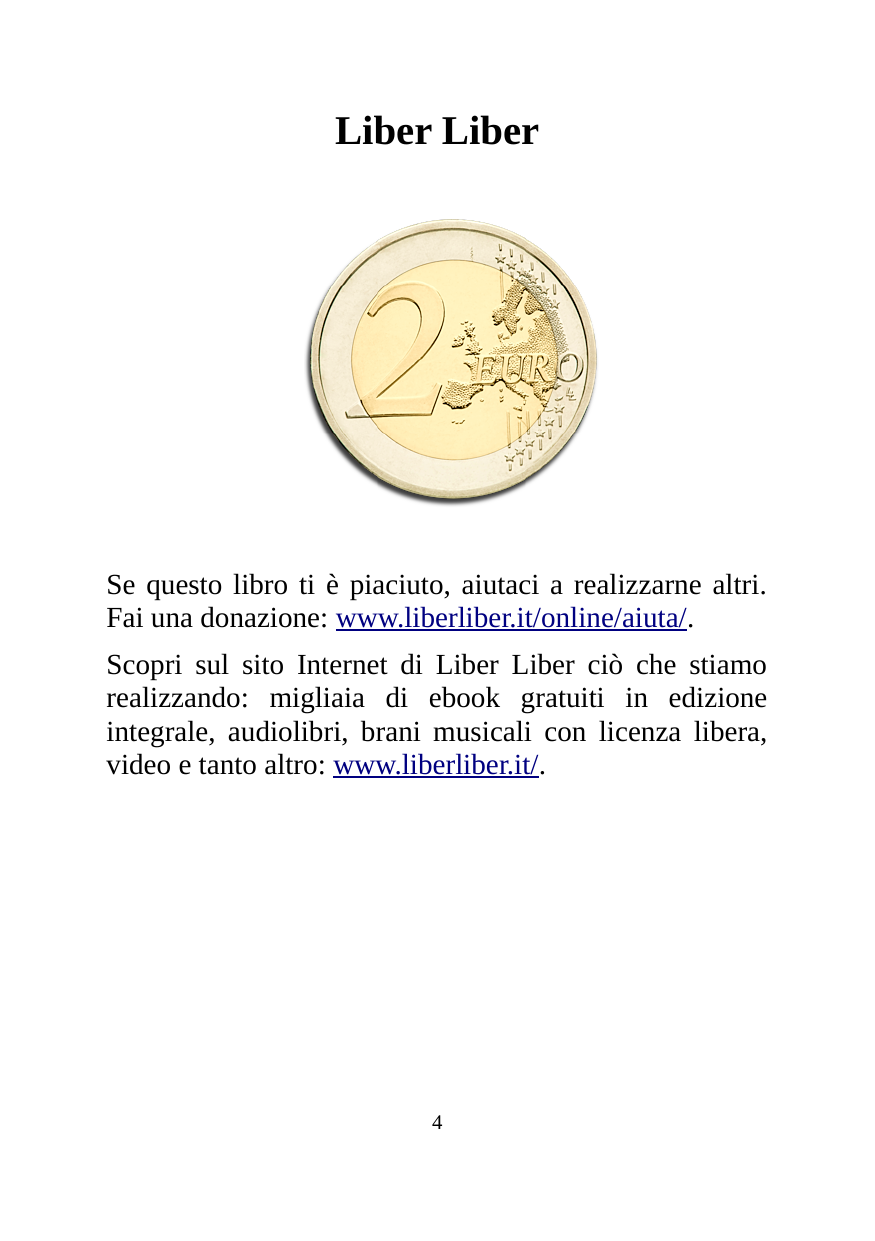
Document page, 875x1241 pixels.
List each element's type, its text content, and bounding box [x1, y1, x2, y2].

picture [304, 212, 600, 508]
text Scopri sul sito Internet di Liber Liber ciò che stiamo realizzando: migliaia di ebook gratuiti in edizione integrale, audiolibri, brani musicali con licenza libera, video e tanto altro: www.liberliber.it/. [106, 647, 768, 781]
subtitle Liber Liber [106, 106, 768, 153]
text Se questo libro ti è piaciuto, aiutaci a realizzarne altri. Fai una donazione: www.liberliber.it/online/aiuta/. [106, 567, 768, 634]
